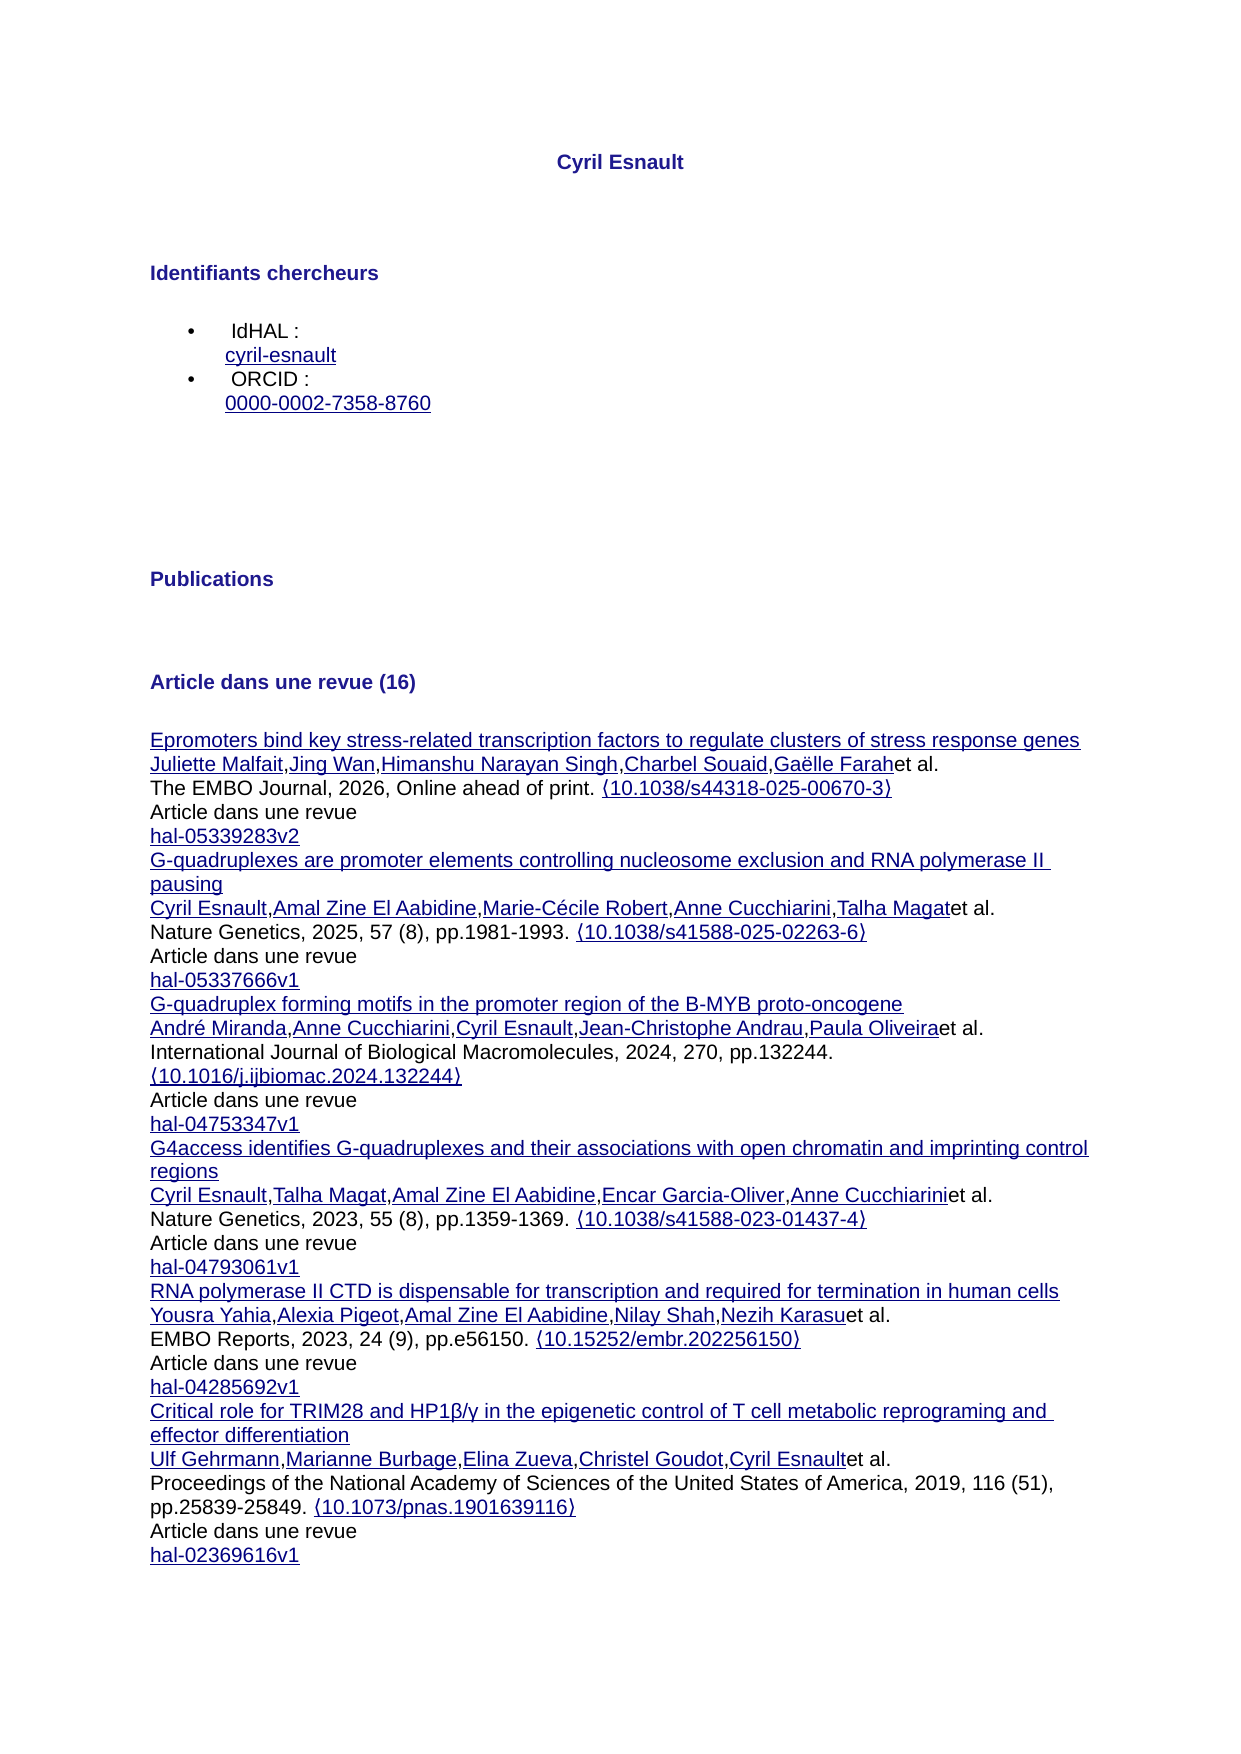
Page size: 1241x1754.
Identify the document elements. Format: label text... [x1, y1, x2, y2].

subtitle Publications [150, 567, 1090, 591]
list cyril-esnault [187, 343, 1090, 367]
table_cell G4access identifies G-quadruplexes and their associations with open chromatin and imprinting control regions Cyril Esnault,Talha Magat,Amal Zine El Aabidine,Encar Garcia-Oliver,Anne Cucchiariniet al. Nature Genetics, 2023, 55 (8), pp.1359-1369. ⟨10.1038/s41588-023-01437-4⟩ Article dans une revue hal-04793061v1 [150, 1135, 1090, 1279]
table_cell G-quadruplexes are promoter elements controlling nucleosome exclusion and RNA polymerase II pausing Cyril Esnault,Amal Zine El Aabidine,Marie-Cécile Robert,Anne Cucchiarini,Talha Magatet al. Nature Genetics, 2025, 57 (8), pp.1981-1993. ⟨10.1038/s41588-025-02263-6⟩ Article dans une revue hal-05337666v1 [150, 848, 1090, 992]
list IdHAL : [187, 319, 1090, 343]
table_cell RNA polymerase II CTD is dispensable for transcription and required for termination in human cells Yousra Yahia,Alexia Pigeot,Amal Zine El Aabidine,Nilay Shah,Nezih Karasuet al. EMBO Reports, 2023, 24 (9), pp.e56150. ⟨10.15252/embr.202256150⟩ Article dans une revue hal-04285692v1 [150, 1279, 1090, 1399]
subtitle Cyril Esnault [150, 150, 1090, 174]
table_header Epromoters bind key stress-related transcription factors to regulate clusters of stress response genes Juliette Malfait,Jing Wan,Himanshu Narayan Singh,Charbel Souaid,Gaëlle Farahet al. The EMBO Journal, 2026, Online ahead of print. ⟨10.1038/s44318-025-00670-3⟩ Article dans une revue hal-05339283v2 [150, 728, 1090, 848]
list 0000-0002-7358-8760 [187, 391, 1090, 414]
subtitle Article dans une revue (16) [150, 670, 1090, 694]
subtitle Identifiants chercheurs [150, 260, 1090, 284]
table_cell Critical role for TRIM28 and HP1β/γ in the epigenetic control of T cell metabolic reprograming and effector differentiation Ulf Gehrmann,Marianne Burbage,Elina Zueva,Christel Goudot,Cyril Esnaultet al. Proceedings of the National Academy of Sciences of the United States of America, 2019, 116 (51), pp.25839-25849. ⟨10.1073/pnas.1901639116⟩ Article dans une revue hal-02369616v1 [150, 1399, 1090, 1567]
table_cell G-quadruplex forming motifs in the promoter region of the B-MYB proto-oncogene André Miranda,Anne Cucchiarini,Cyril Esnault,Jean-Christophe Andrau,Paula Oliveiraet al. International Journal of Biological Macromolecules, 2024, 270, pp.132244. ⟨10.1016/j.ijbiomac.2024.132244⟩ Article dans une revue hal-04753347v1 [150, 992, 1090, 1135]
list ORCID : [187, 367, 1090, 391]
